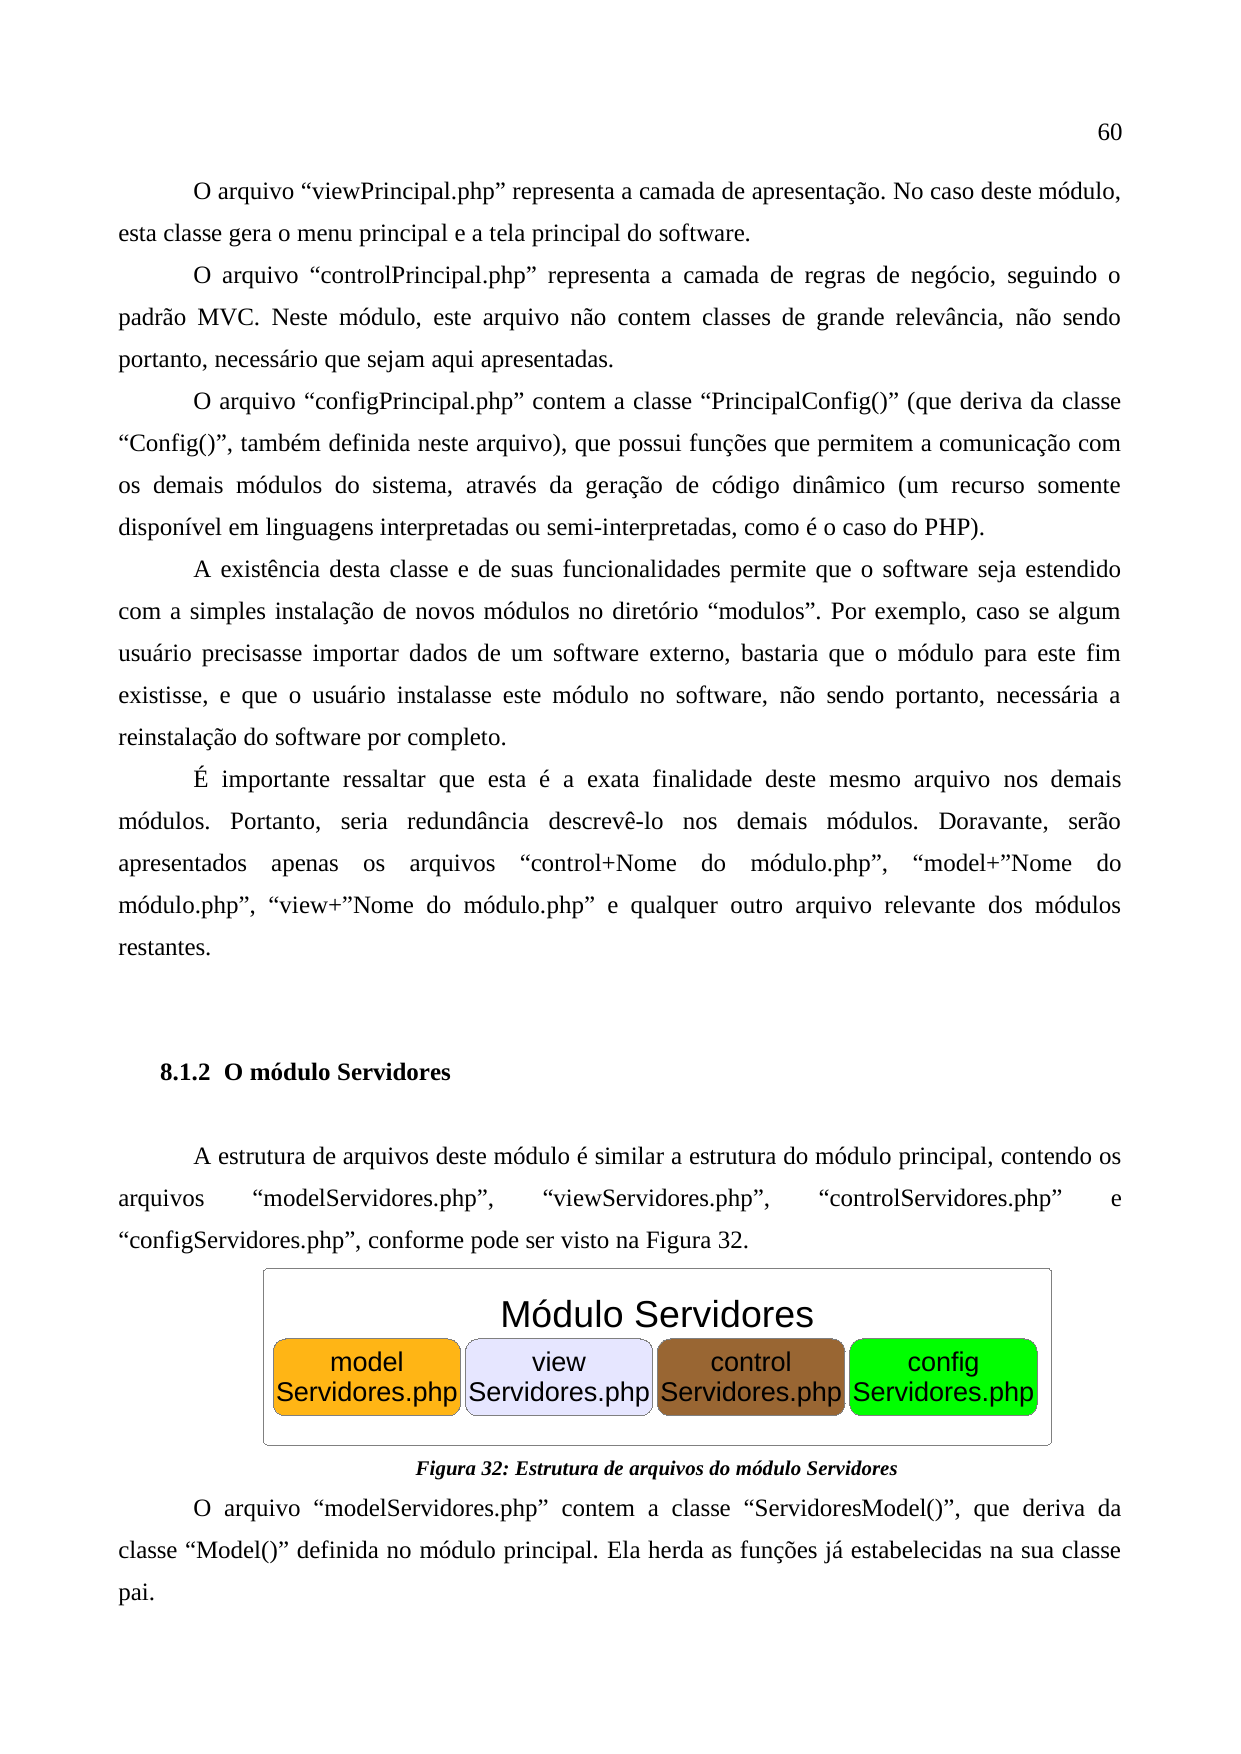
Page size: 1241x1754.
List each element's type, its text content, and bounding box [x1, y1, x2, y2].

text O arquivo “viewPrincipal.php” representa a camada de apresentação. No caso deste módulo, esta classe gera o menu principal e a tela principal do software. [118, 177, 1122, 247]
text Figura 32: Estrutura de arquivos do módulo Servidores [263, 1443, 1052, 1480]
text A estrutura de arquivos deste módulo é similar a estrutura do módulo principal, contendo os arquivos “modelServidores.php”, “viewServidores.php”, “controlServidores.php” e “configServidores.php”, conforme pode ser visto na Figura 32. [118, 1142, 1122, 1254]
text O arquivo “controlPrincipal.php” representa a camada de regras de negócio, seguindo o padrão MVC. Neste módulo, este arquivo não contem classes de grande relevância, não sendo portanto, necessário que sejam aqui apresentadas. [118, 261, 1122, 373]
text O arquivo “modelServidores.php” contem a classe “ServidoresModel()”, que deriva da classe “Model()” definida no módulo principal. Ela herda as funções já estabelecidas na sua classe pai. [118, 1494, 1122, 1606]
subtitle O módulo Servidores [153, 1058, 1122, 1086]
text A existência desta classe e de suas funcionalidades permite que o software seja estendido com a simples instalação de novos módulos no diretório “modulos”. Por exemplo, caso se algum usuário precisasse importar dados de um software externo, bastaria que o módulo para este fim existisse, e que o usuário instalasse este módulo no software, não sendo portanto, necessária a reinstalação do software por completo. [118, 555, 1122, 751]
text O arquivo “configPrincipal.php” contem a classe “PrincipalConfig()” (que deriva da classe “Config()”, também definida neste arquivo), que possui funções que permitem a comunicação com os demais módulos do sistema, através da geração de código dinâmico (um recurso somente disponível em linguagens interpretadas ou semi-interpretadas, como é o caso do PHP). [118, 387, 1122, 541]
text É importante ressaltar que esta é a exata finalidade deste mesmo arquivo nos demais módulos. Portanto, seria redundância descrevê-lo nos demais módulos. Doravante, serão apresentados apenas os arquivos “control+Nome do módulo.php”, “model+”Nome do módulo.php”, “view+”Nome do módulo.php” e qualquer outro arquivo relevante dos módulos restantes. [118, 765, 1122, 961]
